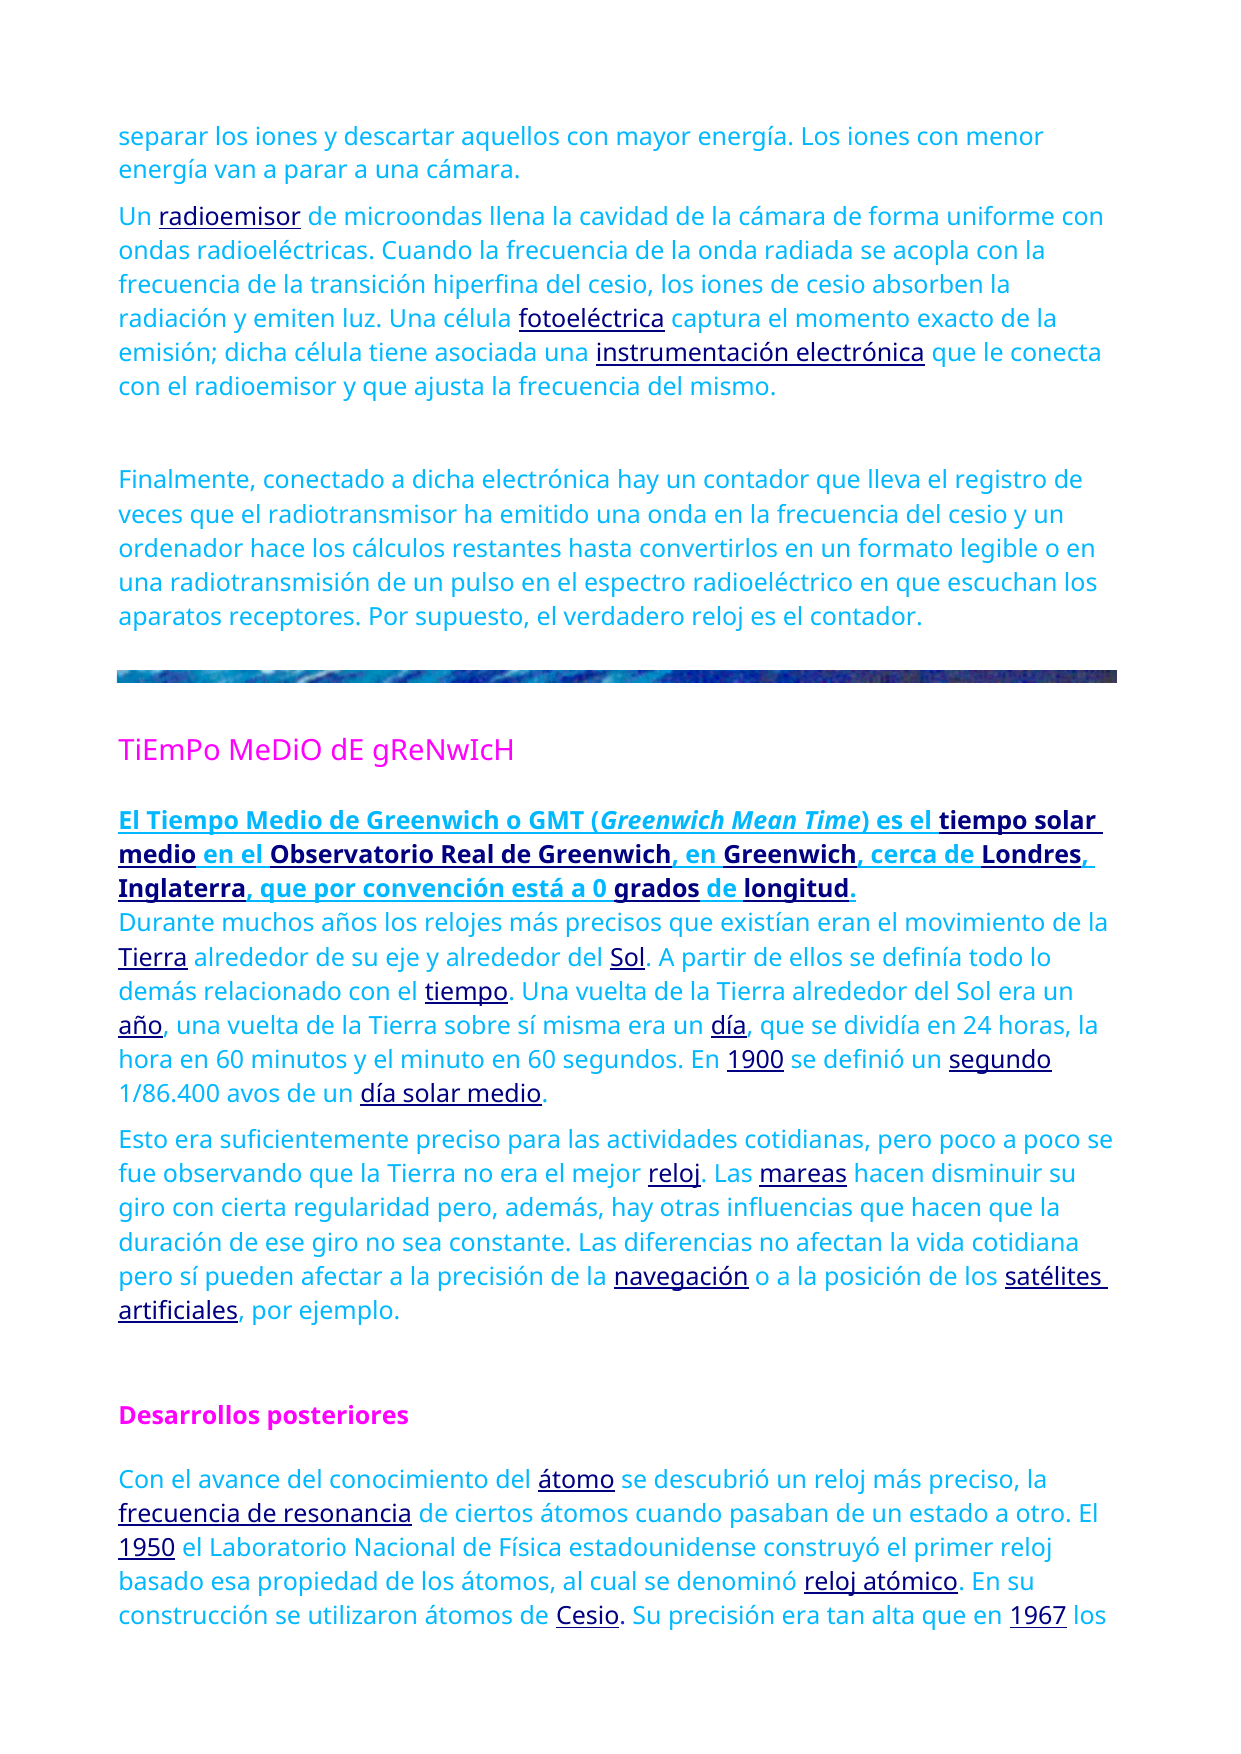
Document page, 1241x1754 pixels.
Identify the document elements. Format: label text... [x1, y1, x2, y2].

text separar los iones y descartar aquellos con mayor energía. Los iones con menor energía van a parar a una cámara. [118, 118, 1122, 186]
picture [382, 670, 426, 683]
text Con el avance del conocimiento del átomo se descubrió un reloj más preciso, la frecuencia de resonancia de ciertos átomos cuando pasaban de un estado a otro. El 1950 el Laboratorio Nacional de Física estadounidense construyó el primer reloj basado esa propiedad de los átomos, al cual se denominó reloj atómico. En su construcción se utilizaron átomos de Cesio. Su precisión era tan alta que en 1967 los [118, 1461, 1122, 1632]
picture [202, 670, 234, 683]
picture [136, 678, 147, 683]
picture [116, 670, 130, 678]
picture [652, 670, 1117, 683]
picture [246, 670, 365, 683]
subtitle Desarrollos posteriores [118, 1398, 1122, 1432]
picture [149, 670, 194, 683]
text Esto era suficientemente preciso para las actividades cotidianas, pero poco a poco se fue observando que la Tierra no era el mejor reloj. Las mareas hacen disminuir su giro con cierta regularidad pero, además, hay otras influencias que hacen que la duración de ese giro no sea constante. Las diferencias no afectan la vida cotidiana pero sí pueden afectar a la precisión de la navegación o a la posición de los satélites artificiales, por ejemplo. [118, 1122, 1122, 1326]
text Un radioemisor de microondas llena la cavidad de la cámara de forma uniforme con ondas radioeléctricas. Cuando la frecuencia de la onda radiada se acopla con la frecuencia de la transición hiperfina del cesio, los iones de cesio absorben la radiación y emiten luz. Una célula fotoeléctrica captura el momento exacto de la emisión; dicha célula tiene asociada una instrumentación electrónica que le conecta con el radioemisor y que ajusta la frecuencia del mismo. [118, 199, 1122, 403]
picture [438, 670, 614, 683]
text Finalmente, conectado a dicha electrónica hay un contador que lleva el registro de veces que el radiotransmisor ha emitido una onda en la frecuencia del cesio y un ordenador hace los cálculos restantes hasta convertirlos en un formato legible o en una radiotransmisión de un pulso en el espectro radioeléctrico en que escuchan los aparatos receptores. Por supuesto, el verdadero reloj es el contador. [118, 462, 1122, 632]
text TiEmPo MeDiO dE gReNwIcH [118, 729, 1122, 769]
picture [625, 670, 657, 683]
text El Tiempo Medio de Greenwich o GMT (Greenwich Mean Time) es el tiempo solar medio en el Observatorio Real de Greenwich, en Greenwich, cerca de Londres, Inglaterra, que por convención está a 0 grados de longitud. [118, 803, 1122, 905]
text Durante muchos años los relojes más precisos que existían eran el movimiento de la Tierra alrededor de su eje y alrededor del Sol. A partir de ellos se definía todo lo demás relacionado con el tiempo. Una vuelta de la Tierra alrededor del Sol era un año, una vuelta de la Tierra sobre sí misma era un día, que se dividía en 24 horas, la hora en 60 minutos y el minuto en 60 segundos. En 1900 se definió un segundo 1/86.400 avos de un día solar medio. [118, 905, 1122, 1109]
